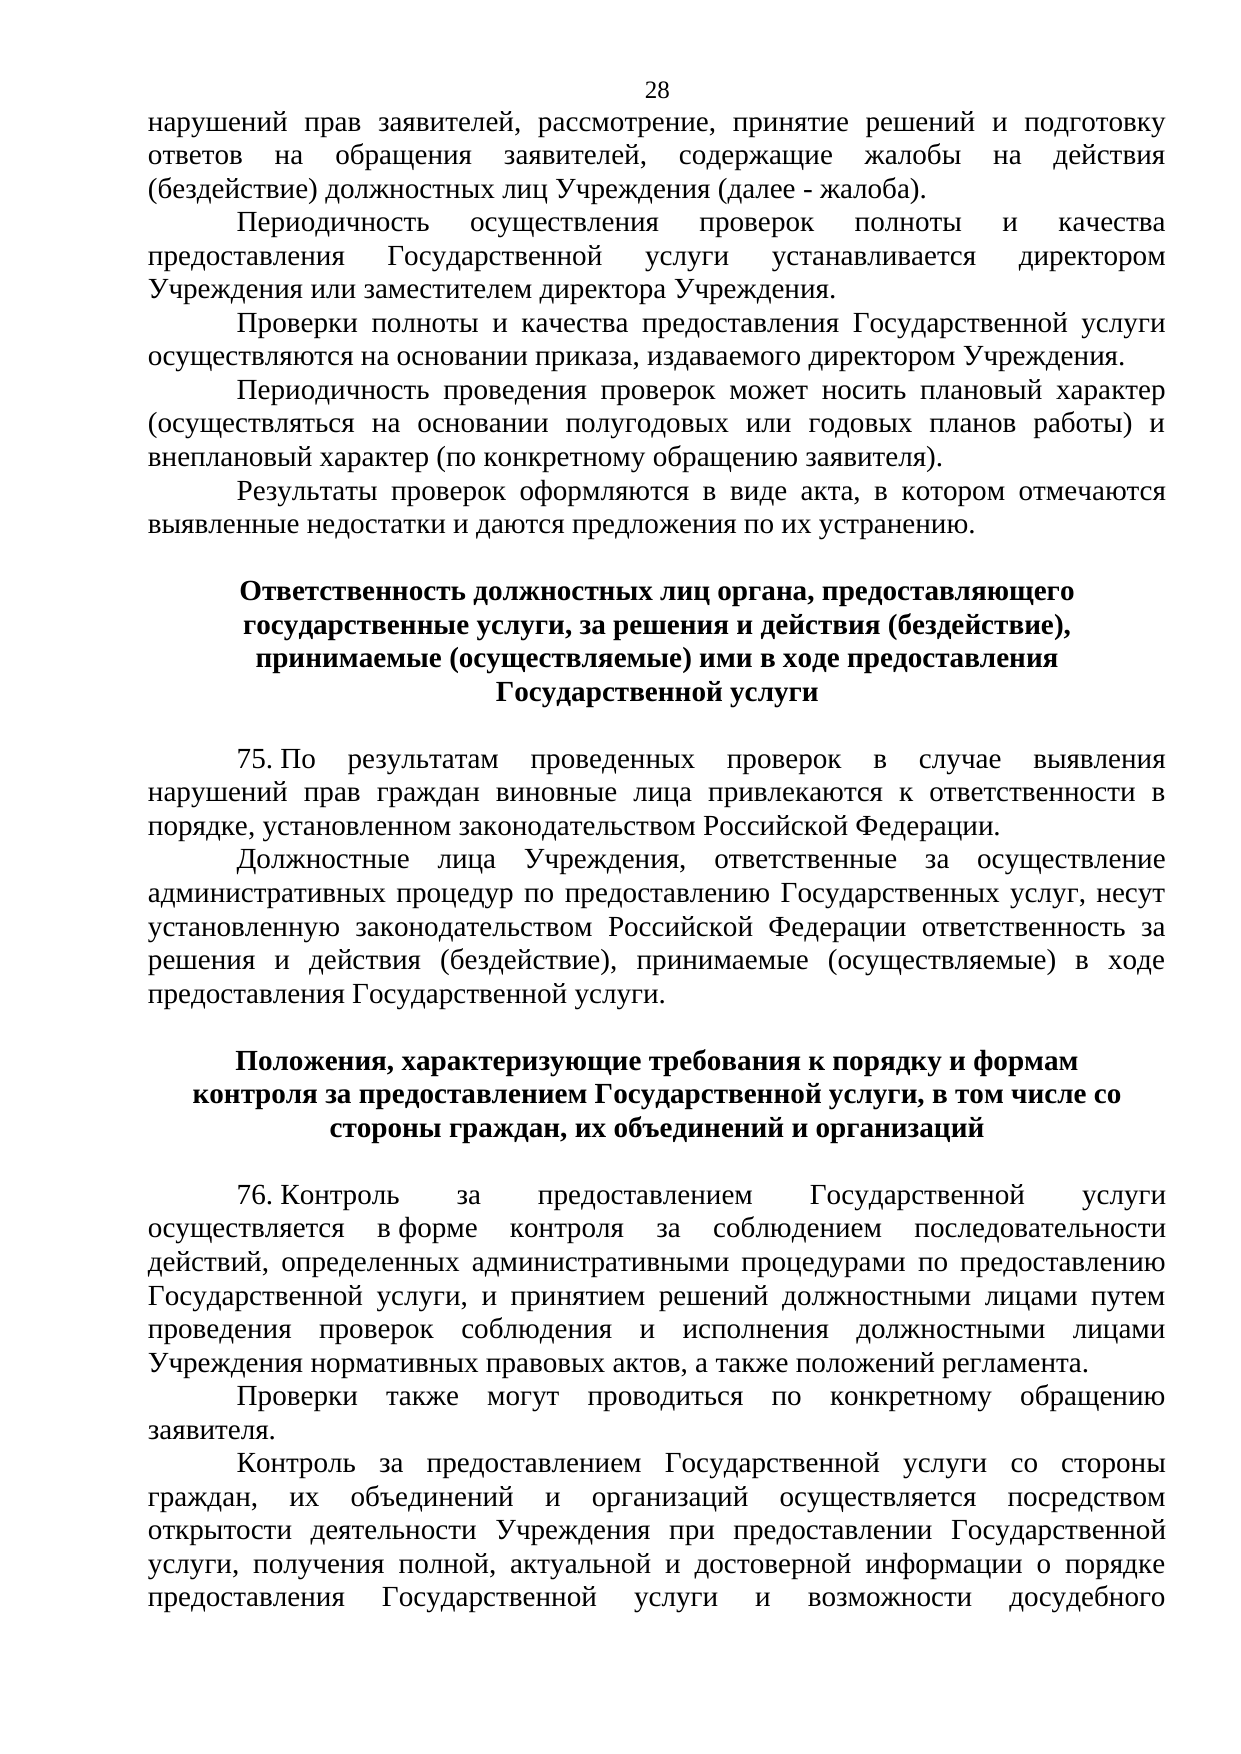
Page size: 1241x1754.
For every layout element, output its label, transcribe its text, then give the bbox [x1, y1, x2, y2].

text Должностные лица Учреждения, ответственные за осуществление административных процедур по предоставлению Государственных услуг, несут установленную законодательством Российской Федерации ответственность за решения и действия (бездействие), принимаемые (осуществляемые) в ходе предоставления Государственной услуги. [148, 842, 1166, 1009]
text Результаты проверок оформляются в виде акта, в котором отмечаются выявленные недостатки и даются предложения по их устранению. [148, 473, 1166, 540]
text Периодичность проведения проверок может носить плановый характер (осуществляться на основании полугодовых или годовых планов работы) и внеплановый характер (по конкретному обращению заявителя). [148, 372, 1166, 473]
text Проверки полноты и качества предоставления Государственной услуги осуществляются на основании приказа, издаваемого директором Учреждения. [148, 305, 1166, 372]
text 76. Контроль за предоставлением Государственной услуги осуществляется в форме контроля за соблюдением последовательности действий, определенных административными процедурами по предоставлению Государственной услуги, и принятием решений должностными лицами путем проведения проверок соблюдения и исполнения должностными лицами Учреждения нормативных правовых актов, а также положений регламента. [148, 1177, 1166, 1378]
text Контроль за предоставлением Государственной услуги со стороны граждан, их объединений и организаций осуществляется посредством открытости деятельности Учреждения при предоставлении Государственной услуги, получения полной, актуальной и достоверной информации о порядке предоставления Государственной услуги и возможности досудебного [148, 1445, 1166, 1613]
text 75. По результатам проведенных проверок в случае выявления нарушений прав граждан виновные лица привлекаются к ответственности в порядке, установленном законодательством Российской Федерации. [148, 741, 1166, 842]
text нарушений прав заявителей, рассмотрение, принятие решений и подготовку ответов на обращения заявителей, содержащие жалобы на действия (бездействие) должностных лиц Учреждения (далее - жалоба). [148, 104, 1166, 204]
text Периодичность осуществления проверок полноты и качества предоставления Государственной услуги устанавливается директором Учреждения или заместителем директора Учреждения. [148, 204, 1166, 305]
text Ответственность должностных лиц органа, предоставляющего государственные услуги, за решения и действия (бездействие), принимаемые (осуществляемые) ими в ходе предоставления Государственной услуги [148, 573, 1166, 707]
text Положения, характеризующие требования к порядку и формам [148, 1043, 1166, 1076]
text контроля за предоставлением Государственной услуги, в том числе со стороны граждан, их объединений и организаций [148, 1076, 1166, 1143]
text Проверки также могут проводиться по конкретному обращению заявителя. [148, 1378, 1166, 1445]
